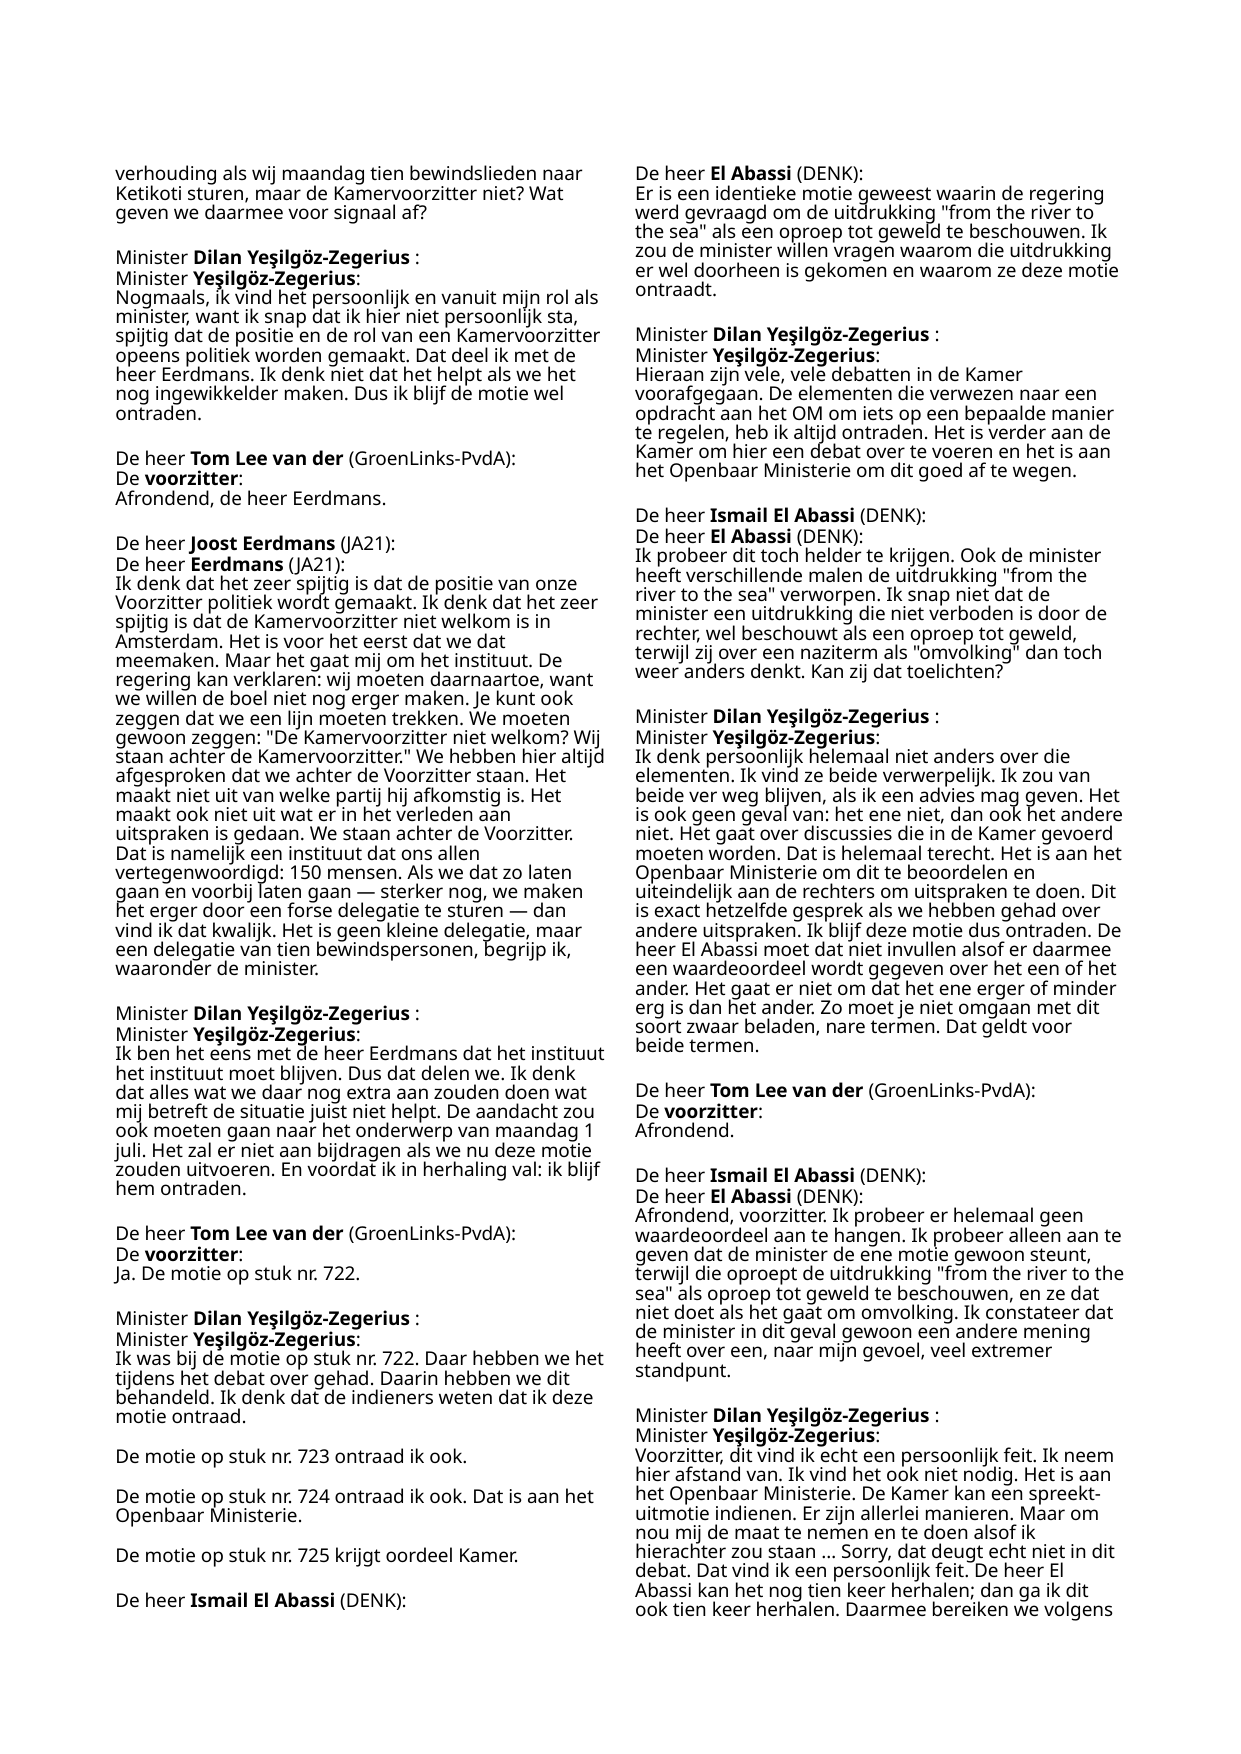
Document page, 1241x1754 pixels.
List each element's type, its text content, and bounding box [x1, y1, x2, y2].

text Afrondend. [635, 1122, 1125, 1142]
text Minister Yeşilgöz-Zegerius: [635, 347, 1125, 366]
text Minister Dilan Yeşilgöz-Zegerius : [635, 1402, 1125, 1427]
text De heer El Abassi (DENK): [635, 165, 1125, 184]
text Hieraan zijn vele, vele debatten in de Kamer voorafgegaan. De elementen die verwezen naar een opdracht aan het OM om iets op een bepaalde manier te regelen, heb ik altijd ontraden. Het is verder aan de Kamer om hier een debat over te voeren en het is aan het Openbaar Ministerie om dit goed af te wegen. [635, 366, 1125, 482]
text Minister Yeşilgöz-Zegerius: [635, 729, 1125, 748]
text Minister Dilan Yeşilgöz-Zegerius : [635, 321, 1125, 347]
text Minister Dilan Yeşilgöz-Zegerius : [115, 1305, 605, 1331]
text Ik denk dat het zeer spijtig is dat de positie van onze Voorzitter politiek wordt gemaakt. Ik denk dat het zeer spijtig is dat de Kamervoorzitter niet welkom is in Amsterdam. Het is voor het eerst dat we dat meemaken. Maar het gaat mij om het instituut. De regering kan verklaren: wij moeten daarnaartoe, want we willen de boel niet nog erger maken. Je kunt ook zeggen dat we een lijn moeten trekken. We moeten gewoon zeggen: "De Kamervoorzitter niet welkom? Wij staan achter de Kamervoorzitter." We hebben hier altijd afgesproken dat we achter de Voorzitter staan. Het maakt niet uit van welke partij hij afkomstig is. Het maakt ook niet uit wat er in het verleden aan uitspraken is gedaan. We staan achter de Voorzitter. Dat is namelijk een instituut dat ons allen vertegenwoordigd: 150 mensen. Als we dat zo laten gaan en voorbij laten gaan — sterker nog, we maken het erger door een forse delegatie te sturen — dan vind ik dat kwalijk. Het is geen kleine delegatie, maar een delegatie van tien bewindspersonen, begrijp ik, waaronder de minister. [115, 575, 605, 979]
text Ja. De motie op stuk nr. 722. [115, 1265, 605, 1284]
text Minister Dilan Yeşilgöz-Zegerius : [115, 1000, 605, 1026]
text Minister Yeşilgöz-Zegerius: [115, 1331, 605, 1350]
text De voorzitter: [635, 1103, 1125, 1122]
text Minister Yeşilgöz-Zegerius: [115, 270, 605, 289]
text De heer Eerdmans (JA21): [115, 556, 605, 575]
text Afrondend, de heer Eerdmans. [115, 490, 605, 509]
text De heer Ismail El Abassi (DENK): [635, 1162, 1125, 1188]
text Ik probeer dit toch helder te krijgen. Ook de minister heeft verschillende malen de uitdrukking "from the river to the sea" verworpen. Ik snap niet dat de minister een uitdrukking die niet verboden is door de rechter, wel beschouwt als een oproep tot geweld, terwijl zij over een naziterm als "omvolking" dan toch weer anders denkt. Kan zij dat toelichten? [635, 547, 1125, 682]
text Minister Yeşilgöz-Zegerius: [635, 1427, 1125, 1447]
text verhouding als wij maandag tien bewindslieden naar Ketikoti sturen, maar de Kamervoorzitter niet? Wat geven we daarmee voor signaal af? [115, 165, 605, 223]
text De voorzitter: [115, 1246, 605, 1265]
text De motie op stuk nr. 724 ontraad ik ook. Dat is aan het Openbaar Ministerie. [115, 1488, 605, 1527]
text De heer Tom Lee van der (GroenLinks-PvdA): [115, 445, 605, 470]
text De heer Ismail El Abassi (DENK): [115, 1588, 605, 1613]
text De heer Tom Lee van der (GroenLinks-PvdA): [115, 1220, 605, 1246]
text Ik was bij de motie op stuk nr. 722. Daar hebben we het tijdens het debat over gehad. Daarin hebben we dit behandeld. Ik denk dat de indieners weten dat ik deze motie ontraad. [115, 1350, 605, 1427]
text De motie op stuk nr. 723 ontraad ik ook. [115, 1448, 605, 1467]
text Minister Yeşilgöz-Zegerius: [115, 1026, 605, 1045]
text De heer El Abassi (DENK): [635, 528, 1125, 547]
text Ik ben het eens met de heer Eerdmans dat het instituut het instituut moet blijven. Dus dat delen we. Ik denk dat alles wat we daar nog extra aan zouden doen wat mij betreft de situatie juist niet helpt. De aandacht zou ook moeten gaan naar het onderwerp van maandag 1 juli. Het zal er niet aan bijdragen als we nu deze motie zouden uitvoeren. En voordat ik in herhaling val: ik blijf hem ontraden. [115, 1045, 605, 1199]
text Minister Dilan Yeşilgöz-Zegerius : [635, 703, 1125, 729]
text De heer Ismail El Abassi (DENK): [635, 502, 1125, 528]
text De motie op stuk nr. 725 krijgt oordeel Kamer. [115, 1547, 605, 1567]
text De heer Tom Lee van der (GroenLinks-PvdA): [635, 1077, 1125, 1103]
text Nogmaals, ik vind het persoonlijk en vanuit mijn rol als minister, want ik snap dat ik hier niet persoonlijk sta, spijtig dat de positie en de rol van een Kamervoorzitter opeens politiek worden gemaakt. Dat deel ik met de heer Eerdmans. Ik denk niet dat het helpt als we het nog ingewikkelder maken. Dus ik blijf de motie wel ontraden. [115, 289, 605, 424]
text Er is een identieke motie geweest waarin de regering werd gevraagd om de uitdrukking "from the river to the sea" als een oproep tot geweld te beschouwen. Ik zou de minister willen vragen waarom die uitdrukking er wel doorheen is gekomen en waarom ze deze motie ontraadt. [635, 184, 1125, 300]
text De voorzitter: [115, 470, 605, 490]
text Ik denk persoonlijk helemaal niet anders over die elementen. Ik vind ze beide verwerpelijk. Ik zou van beide ver weg blijven, als ik een advies mag geven. Het is ook geen geval van: het ene niet, dan ook het andere niet. Het gaat over discussies die in de Kamer gevoerd moeten worden. Dat is helemaal terecht. Het is aan het Openbaar Ministerie om dit te beoordelen en uiteindelijk aan de rechters om uitspraken te doen. Dit is exact hetzelfde gesprek als we hebben gehad over andere uitspraken. Ik blijf deze motie dus ontraden. De heer El Abassi moet dat niet invullen alsof er daarmee een waardeoordeel wordt gegeven over het een of het ander. Het gaat er niet om dat het ene erger of minder erg is dan het ander. Zo moet je niet omgaan met dit soort zwaar beladen, nare termen. Dat geldt voor beide termen. [635, 748, 1125, 1057]
text Minister Dilan Yeşilgöz-Zegerius : [115, 244, 605, 270]
text Voorzitter, dit vind ik echt een persoonlijk feit. Ik neem hier afstand van. Ik vind het ook niet nodig. Het is aan het Openbaar Ministerie. De Kamer kan een spreekt-uitmotie indienen. Er zijn allerlei manieren. Maar om nou mij de maat te nemen en te doen alsof ik hierachter zou staan … Sorry, dat deugt echt niet in dit debat. Dat vind ik een persoonlijk feit. De heer El Abassi kan het nog tien keer herhalen; dan ga ik dit ook tien keer herhalen. Daarmee bereiken we volgens [635, 1447, 1125, 1620]
text De heer Joost Eerdmans (JA21): [115, 530, 605, 556]
text De heer El Abassi (DENK): [635, 1188, 1125, 1207]
text Afrondend, voorzitter. Ik probeer er helemaal geen waardeoordeel aan te hangen. Ik probeer alleen aan te geven dat de minister de ene motie gewoon steunt, terwijl die oproept de uitdrukking "from the river to the sea" als oproep tot geweld te beschouwen, en ze dat niet doet als het gaat om omvolking. Ik constateer dat de minister in dit geval gewoon een andere mening heeft over een, naar mijn gevoel, veel extremer standpunt. [635, 1207, 1125, 1381]
